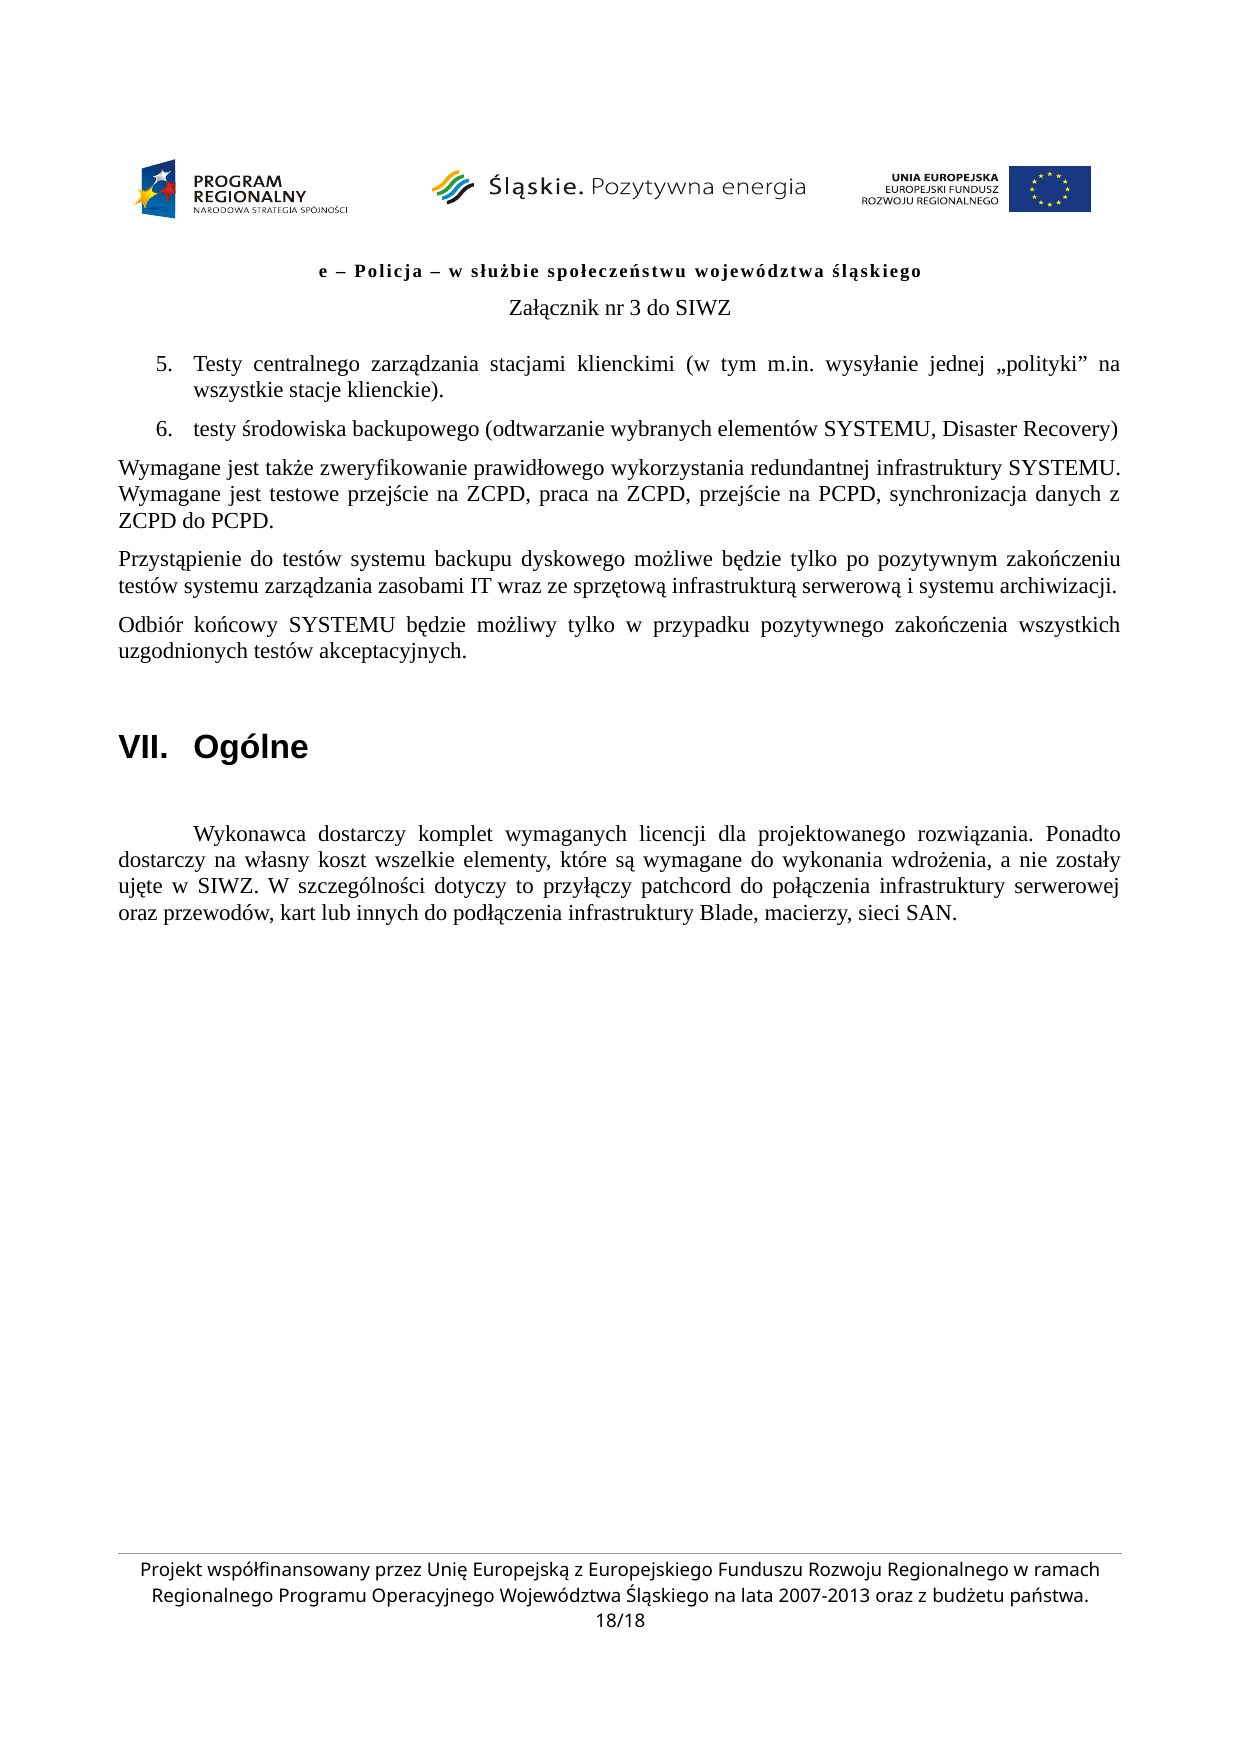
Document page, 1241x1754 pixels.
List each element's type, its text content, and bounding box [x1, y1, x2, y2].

list Testy centralnego zarządzania stacjami klienckimi (w tym m.in. wysyłanie jednej „polityki” na wszystkie stacje klienckie). [156, 350, 1122, 403]
text Przystąpienie do testów systemu backupu dyskowego możliwe będzie tylko po pozytywnym zakończeniu testów systemu zarządzania zasobami IT wraz ze sprzętową infrastrukturą serwerową i systemu archiwizacji. [118, 546, 1122, 598]
text Wymagane jest także zweryfikowanie prawidłowego wykorzystania redundantnej infrastruktury SYSTEMU. Wymagane jest testowe przejście na ZCPD, praca na ZCPD, przejście na PCPD, synchronizacja danych z ZCPD do PCPD. [118, 454, 1122, 533]
subtitle Ogólne [118, 727, 1122, 766]
text Wykonawca dostarczy komplet wymaganych licencji dla projektowanego rozwiązania. Ponadto dostarczy na własny koszt wszelkie elementy, które są wymagane do wykonania wdrożenia, a nie zostały ujęte w SIWZ. W szczególności dotyczy to przyłączy patchcord do połączenia infrastruktury serwerowej oraz przewodów, kart lub innych do podłączenia infrastruktury Blade, macierzy, sieci SAN. [118, 820, 1122, 925]
list testy środowiska backupowego (odtwarzanie wybranych elementów SYSTEMU, Disaster Recovery) [156, 415, 1122, 441]
text Odbiór końcowy SYSTEMU będzie możliwy tylko w przypadku pozytywnego zakończenia wszystkich uzgodnionych testów akceptacyjnych. [118, 611, 1122, 663]
